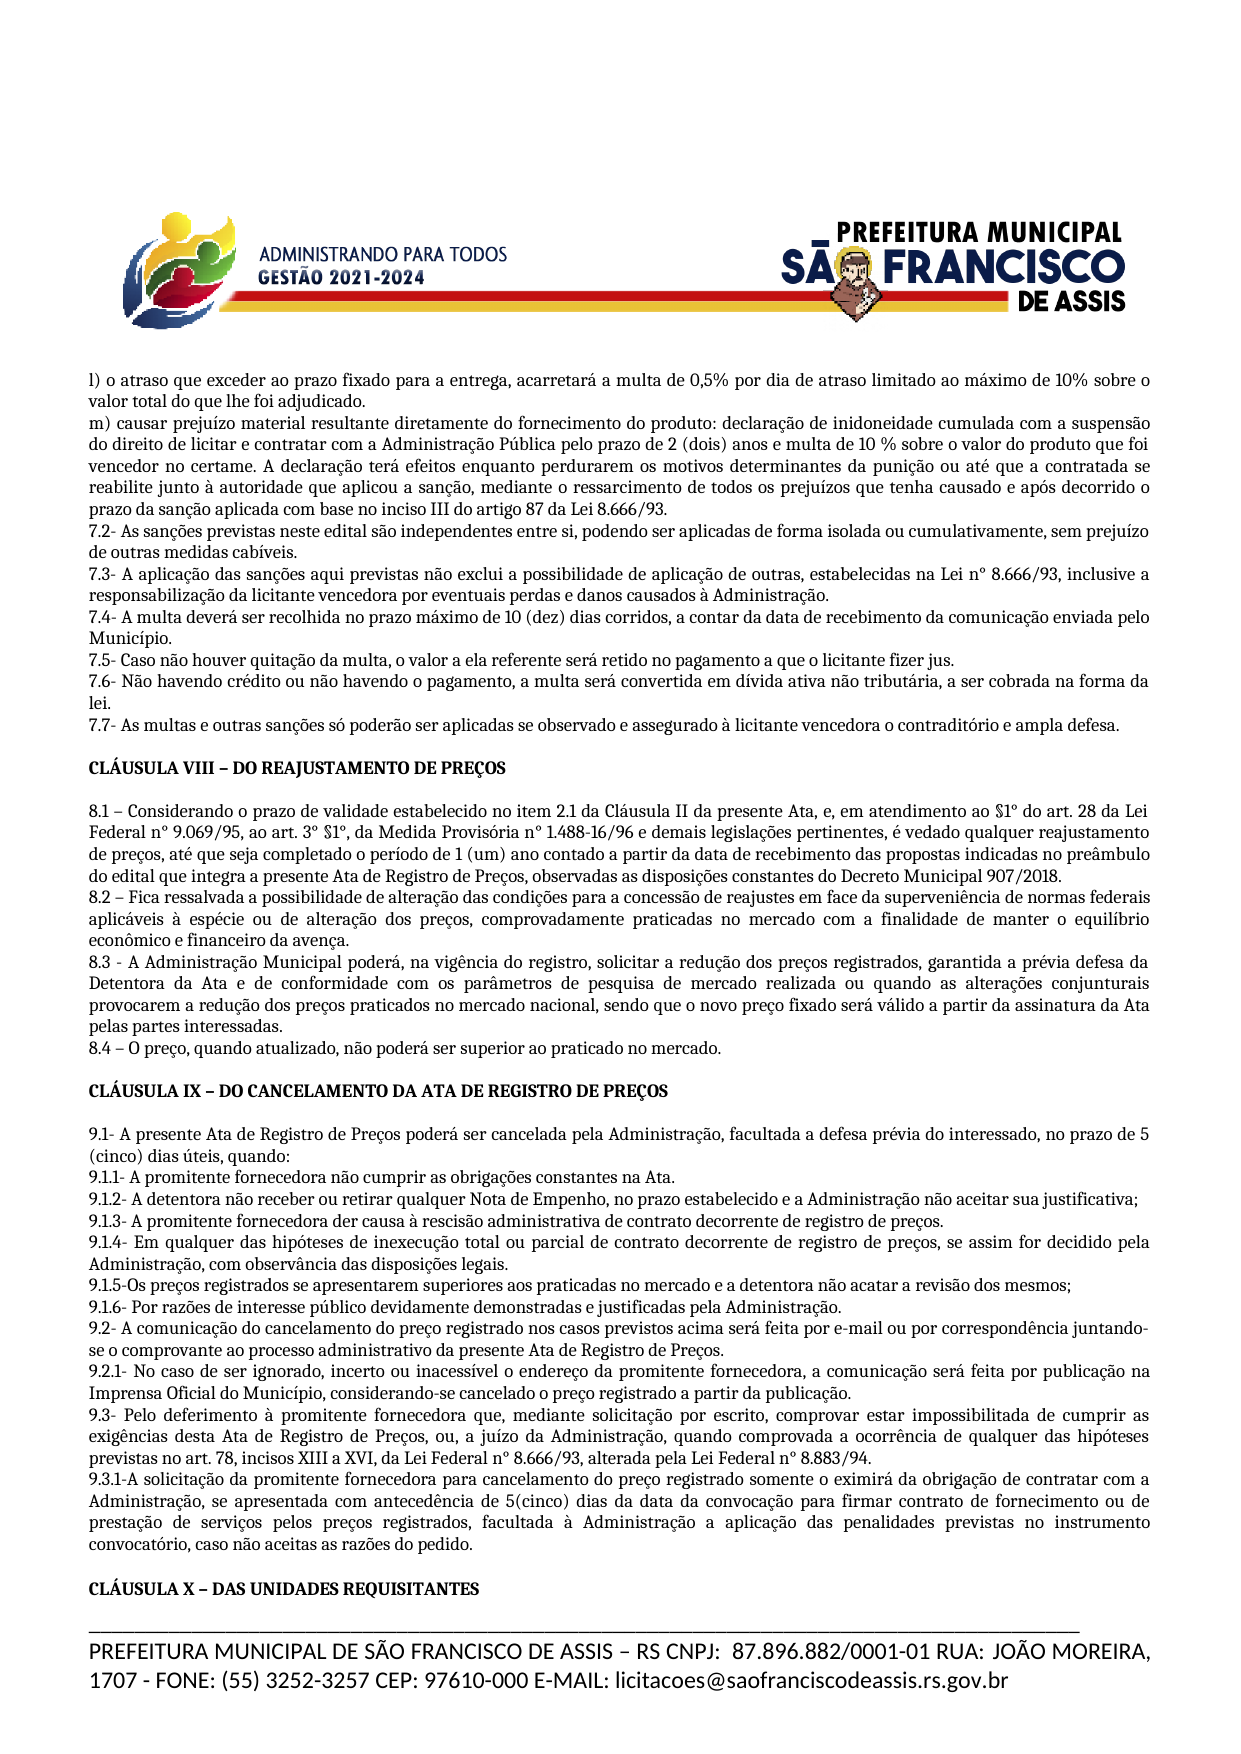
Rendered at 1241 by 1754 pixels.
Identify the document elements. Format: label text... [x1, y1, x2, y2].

text 9.3- Pelo deferimento à promitente fornecedora que, mediante solicitação por escrito, comprovar estar impossibilitada de cumprir as exigências desta Ata de Registro de Preços, ou, a juízo da Administração, quando comprovada a ocorrência de qualquer das hipóteses previstas no art. 78, incisos XIII a XVI, da Lei Federal n° 8.666/93, alterada pela Lei Federal n° 8.883/94. [89, 1404, 1152, 1469]
text CLÁUSULA X – DAS UNIDADES REQUISITANTES [89, 1578, 1152, 1600]
text 9.1.4- Em qualquer das hipóteses de inexecução total ou parcial de contrato decorrente de registro de preços, se assim for decidido pela Administração, com observância das disposições legais. [89, 1232, 1152, 1275]
text 8.3 - A Administração Municipal poderá, na vigência do registro, solicitar a redução dos preços registrados, garantida a prévia defesa da Detentora da Ata e de conformidade com os parâmetros de pesquisa de mercado realizada ou quando as alterações conjunturais provocarem a redução dos preços praticados no mercado nacional, sendo que o novo preço fixado será válido a partir da assinatura da Ata pelas partes interessadas. [89, 951, 1152, 1038]
text 7.2- As sanções previstas neste edital são independentes entre si, podendo ser aplicadas de forma isolada ou cumulativamente, sem prejuízo de outras medidas cabíveis. [89, 520, 1152, 563]
text m) causar prejuízo material resultante diretamente do fornecimento do produto: declaração de inidoneidade cumulada com a suspensão do direito de licitar e contratar com a Administração Pública pelo prazo de 2 (dois) anos e multa de 10 % sobre o valor do produto que foi vencedor no certame. A declaração terá efeitos enquanto perdurarem os motivos determinantes da punição ou até que a contratada se reabilite junto à autoridade que aplicou a sanção, mediante o ressarcimento de todos os prejuízos que tenha causado e após decorrido o prazo da sanção aplicada com base no inciso III do artigo 87 da Lei 8.666/93. [89, 412, 1152, 520]
text 9.1.5-Os preços registrados se apresentarem superiores aos praticadas no mercado e a detentora não acatar a revisão dos mesmos; [89, 1275, 1152, 1296]
text 9.2- A comunicação do cancelamento do preço registrado nos casos previstos acima será feita por e-mail ou por correspondência juntando-se o comprovante ao processo administrativo da presente Ata de Registro de Preços. [89, 1318, 1152, 1361]
text l) o atraso que exceder ao prazo fixado para a entrega, acarretará a multa de 0,5% por dia de atraso limitado ao máximo de 10% sobre o valor total do que lhe foi adjudicado. [89, 369, 1152, 412]
text 8.2 – Fica ressalvada a possibilidade de alteração das condições para a concessão de reajustes em face da superveniência de normas federais aplicáveis à espécie ou de alteração dos preços, comprovadamente praticadas no mercado com a finalidade de manter o equilíbrio econômico e financeiro da avença. [89, 887, 1152, 951]
text CLÁUSULA VIII – DO REAJUSTAMENTO DE PREÇOS [89, 757, 1152, 779]
text 7.7- As multas e outras sanções só poderão ser aplicadas se observado e assegurado à licitante vencedora o contraditório e ampla defesa. [89, 714, 1152, 736]
text 8.1 – Considerando o prazo de validade estabelecido no item 2.1 da Cláusula II da presente Ata, e, em atendimento ao §1° do art. 28 da Lei Federal n° 9.069/95, ao art. 3° §1°, da Medida Provisória n° 1.488-16/96 e demais legislações pertinentes, é vedado qualquer reajustamento de preços, até que seja completado o período de 1 (um) ano contado a partir da data de recebimento das propostas indicadas no preâmbulo do edital que integra a presente Ata de Registro de Preços, observadas as disposições constantes do Decreto Municipal 907/2018. [89, 800, 1152, 887]
text 9.1.2- A detentora não receber ou retirar qualquer Nota de Empenho, no prazo estabelecido e a Administração não aceitar sua justificativa; [89, 1188, 1152, 1210]
text 7.5- Caso não houver quitação da multa, o valor a ela referente será retido no pagamento a que o licitante fizer jus. [89, 649, 1152, 671]
text 9.1.3- A promitente fornecedora der causa à rescisão administrativa de contrato decorrente de registro de preços. [89, 1210, 1152, 1232]
text 9.2.1- No caso de ser ignorado, incerto ou inacessível o endereço da promitente fornecedora, a comunicação será feita por publicação na Imprensa Oficial do Município, considerando-se cancelado o preço registrado a partir da publicação. [89, 1361, 1152, 1404]
text 9.1.6- Por razões de interesse público devidamente demonstradas e justificadas pela Administração. [89, 1296, 1152, 1318]
text CLÁUSULA IX – DO CANCELAMENTO DA ATA DE REGISTRO DE PREÇOS [89, 1081, 1152, 1102]
text 9.1- A presente Ata de Registro de Preços poderá ser cancelada pela Administração, facultada a defesa prévia do interessado, no prazo de 5 (cinco) dias úteis, quando: [89, 1124, 1152, 1167]
text 9.3.1-A solicitação da promitente fornecedora para cancelamento do preço registrado somente o eximirá da obrigação de contratar com a Administração, se apresentada com antecedência de 5(cinco) dias da data da convocação para firmar contrato de fornecimento ou de prestação de serviços pelos preços registrados, facultada à Administração a aplicação das penalidades previstas no instrumento convocatório, caso não aceitas as razões do pedido. [89, 1469, 1152, 1555]
text 7.3- A aplicação das sanções aqui previstas não exclui a possibilidade de aplicação de outras, estabelecidas na Lei n° 8.666/93, inclusive a responsabilização da licitante vencedora por eventuais perdas e danos causados à Administração. [89, 563, 1152, 606]
text 7.6- Não havendo crédito ou não havendo o pagamento, a multa será convertida em dívida ativa não tributária, a ser cobrada na forma da lei. [89, 671, 1152, 714]
text 8.4 – O preço, quando atualizado, não poderá ser superior ao praticado no mercado. [89, 1038, 1152, 1059]
text 7.4- A multa deverá ser recolhida no prazo máximo de 10 (dez) dias corridos, a contar da data de recebimento da comunicação enviada pelo Município. [89, 606, 1152, 649]
text 9.1.1- A promitente fornecedora não cumprir as obrigações constantes na Ata. [89, 1167, 1152, 1188]
